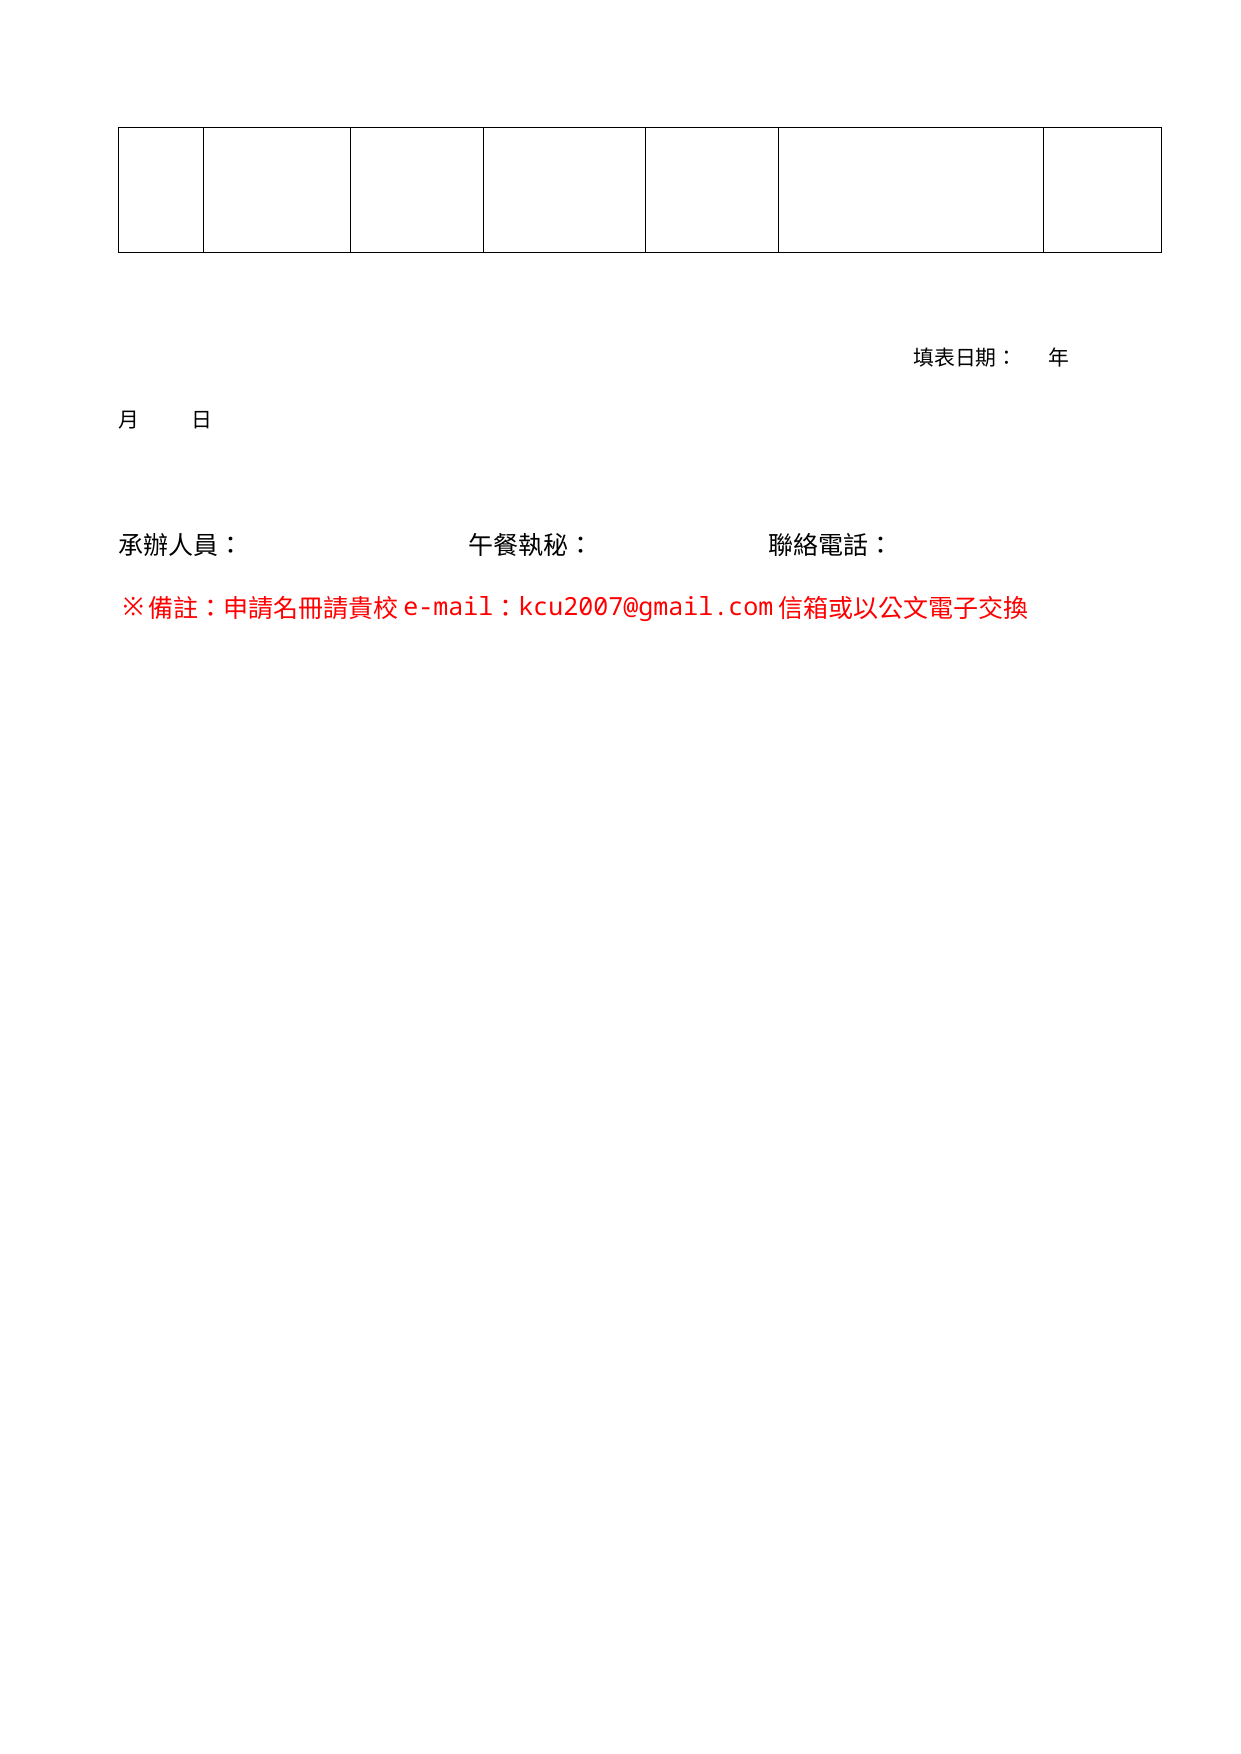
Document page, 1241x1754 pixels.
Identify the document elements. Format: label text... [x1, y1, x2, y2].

text 填表日期： 年 月 日 [118, 314, 1122, 439]
table_cell [646, 128, 778, 252]
table_cell [779, 128, 1043, 252]
table_cell [119, 128, 203, 252]
table_cell [351, 128, 483, 252]
table_cell [1044, 128, 1161, 252]
text ※備註：申請名冊請貴校e-mail：kcu2007@gmail.com信箱或以公文電子交換 [118, 564, 1122, 627]
text 承辦人員： 午餐執秘： 聯絡電話： [118, 502, 1122, 564]
table_cell [204, 128, 350, 252]
table_cell [484, 128, 645, 252]
